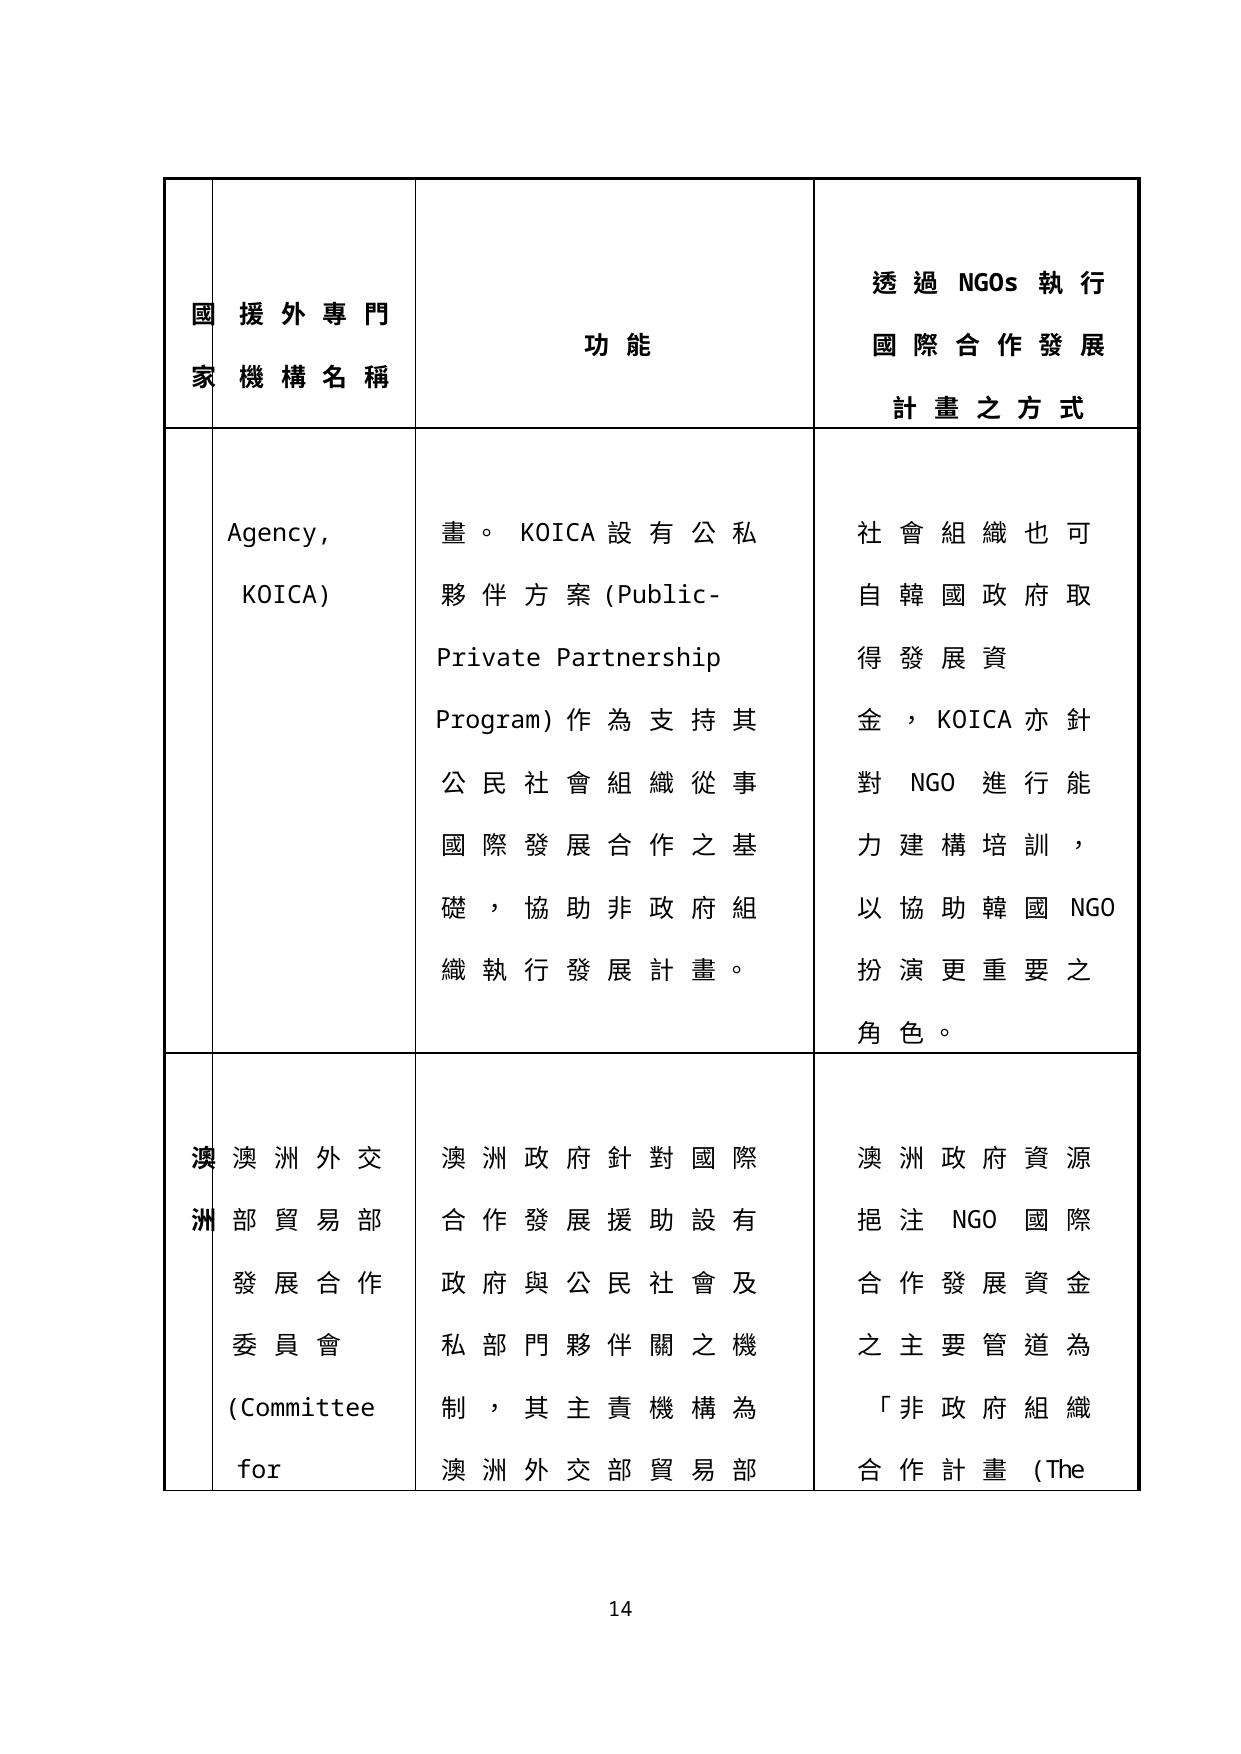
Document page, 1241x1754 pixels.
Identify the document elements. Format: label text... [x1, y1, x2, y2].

table_cell 畫。KOICA設有公私夥伴方案(Public-Private Partnership Program)作為支持其公民社會組織從事國際發展合作之基礎，協助非政府組織執行發展計畫。 [416, 429, 813, 1052]
table_header 援外專門機構名稱 [213, 180, 415, 427]
table_cell 澳洲 [166, 1054, 212, 1490]
table_cell 韓國協力團(Korea International Cooperation Agency, KOICA) [213, 429, 415, 1052]
table_header 國家 [166, 180, 212, 427]
table_header 透過NGOs執行國際合作發展計畫之方式 [815, 180, 1137, 427]
table_cell 韓國 [166, 429, 212, 1052]
table_cell 澳洲政府針對國際合作發展援助設有政府與公民社會及私部門夥伴關之機制，其主責機構為澳洲外交部貿易部 [416, 1054, 813, 1490]
table_cell 澳洲政府資源挹注NGO國際合作發展資金之主要管道為「非政府組織合作計畫(The [815, 1054, 1137, 1490]
table_cell 社會組織也可自韓國政府取得發展資金，KOICA亦針對NGO進行能力建構培訓，以協助韓國NGO扮演更重要之角色。 [815, 429, 1137, 1052]
table_cell 澳洲外交部貿易部發展合作委員會(Committee for Development Cooperation) [213, 1054, 415, 1490]
table_header 功能 [416, 180, 813, 427]
